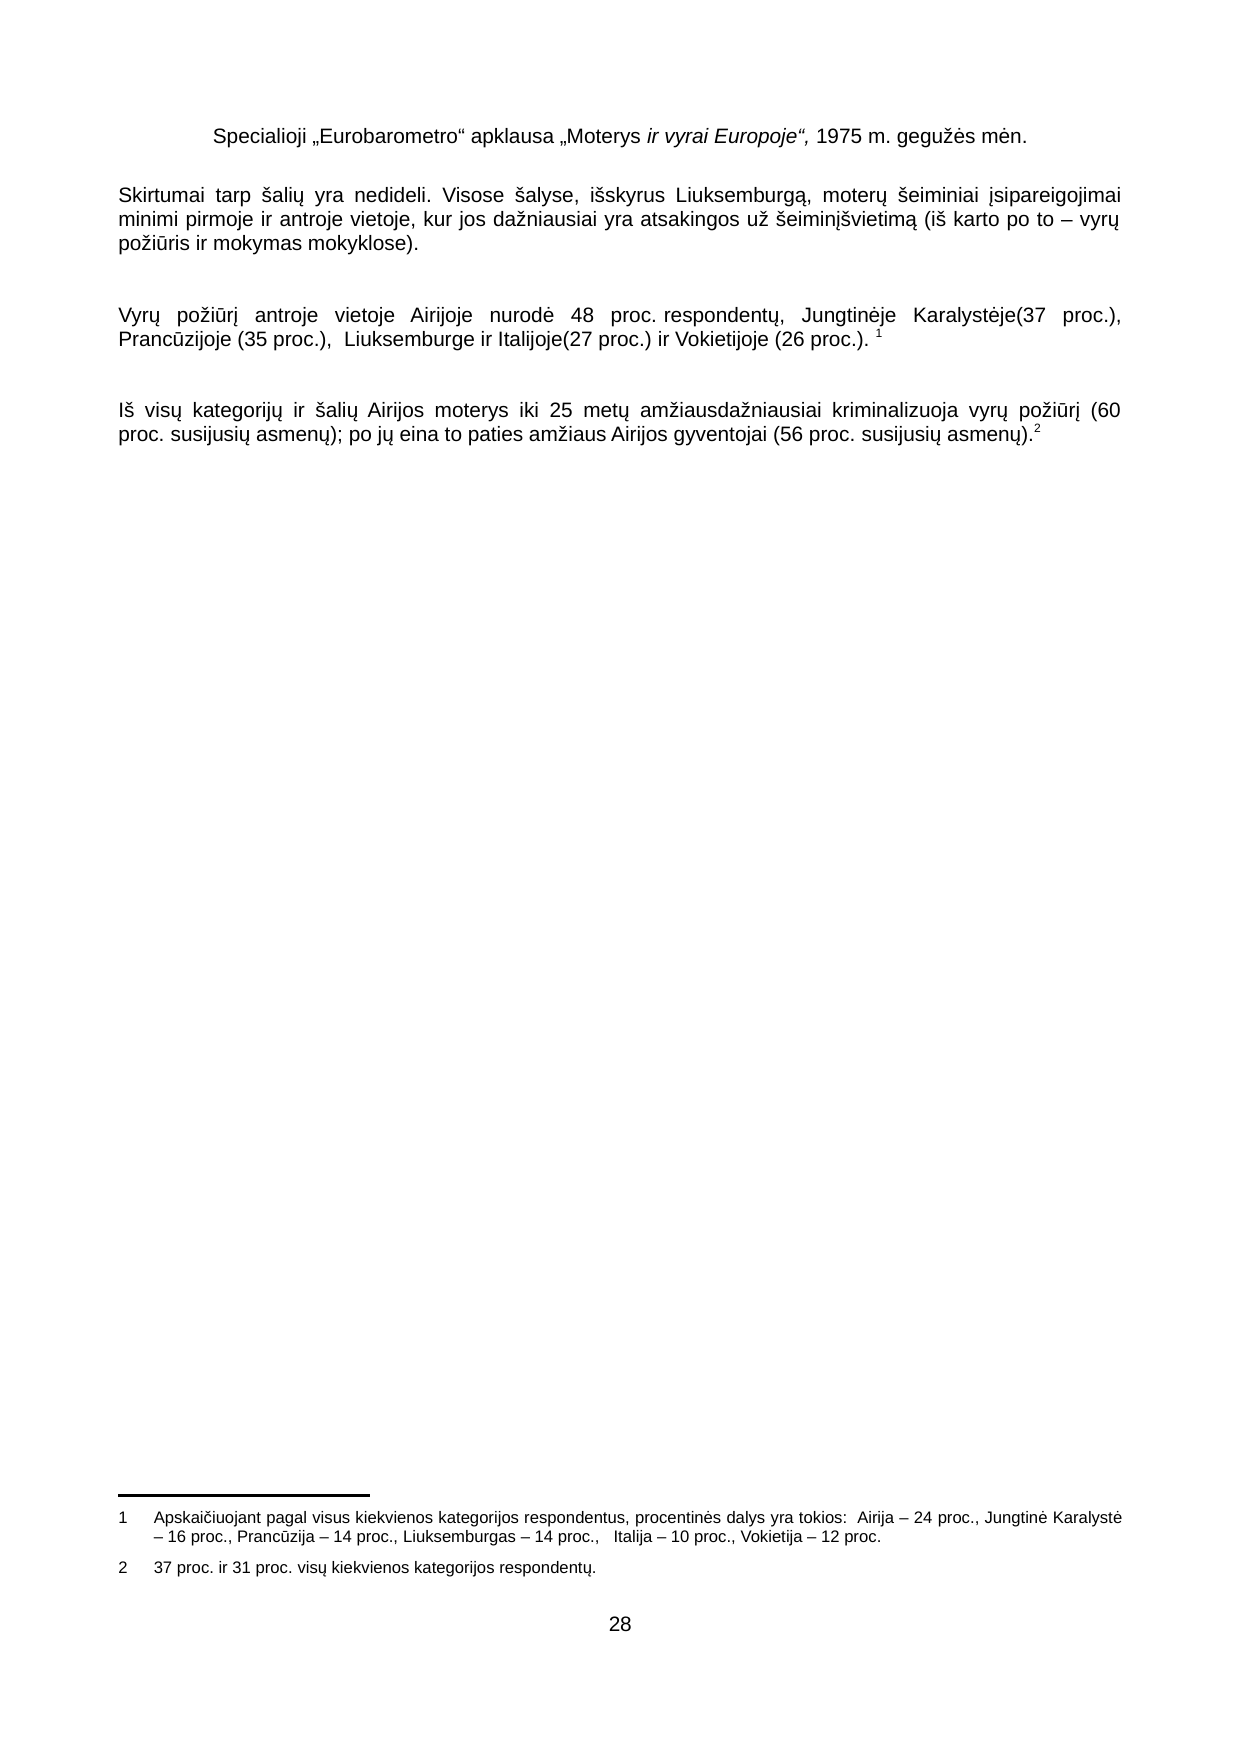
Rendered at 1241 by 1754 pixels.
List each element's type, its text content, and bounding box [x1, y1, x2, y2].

text Apskaičiuojant pagal visus kiekvienos kategorijos respondentus, procentinės dalys yra tokios: Airija – 24 proc., Jungtinė Karalystė – 16 proc., Prancūzija – 14 proc., Liuksemburgas – 14 proc., Italija – 10 proc., Vokietija – 12 proc. [118, 1507, 1122, 1546]
text Skirtumai tarp šalių yra nedideli. Visose šalyse, išskyrus Liuksemburgą, moterų šeiminiai įsipareigojimai minimi pirmoje ir antroje vietoje, kur jos dažniausiai yra atsakingos už šeiminįšvietimą (iš karto po to – vyrų požiūris ir mokymas mokyklose). [118, 183, 1122, 255]
text Vyrų požiūrį antroje vietoje Airijoje nurodė 48 proc. respondentų, Jungtinėje Karalystėje(37 proc.), Prancūzijoje (35 proc.), Liuksemburge ir Italijoje(27 proc.) ir Vokietijoje (26 proc.). [118, 302, 1122, 350]
text Iš visų kategorijų ir šalių Airijos moterys iki 25 metų amžiausdažniausiai kriminalizuoja vyrų požiūrį (60 proc. susijusių asmenų); po jų eina to paties amžiaus Airijos gyventojai (56 proc. susijusių asmenų). [118, 398, 1122, 446]
text 37 proc. ir 31 proc. visų kiekvienos kategorijos respondentų. [118, 1557, 1122, 1577]
